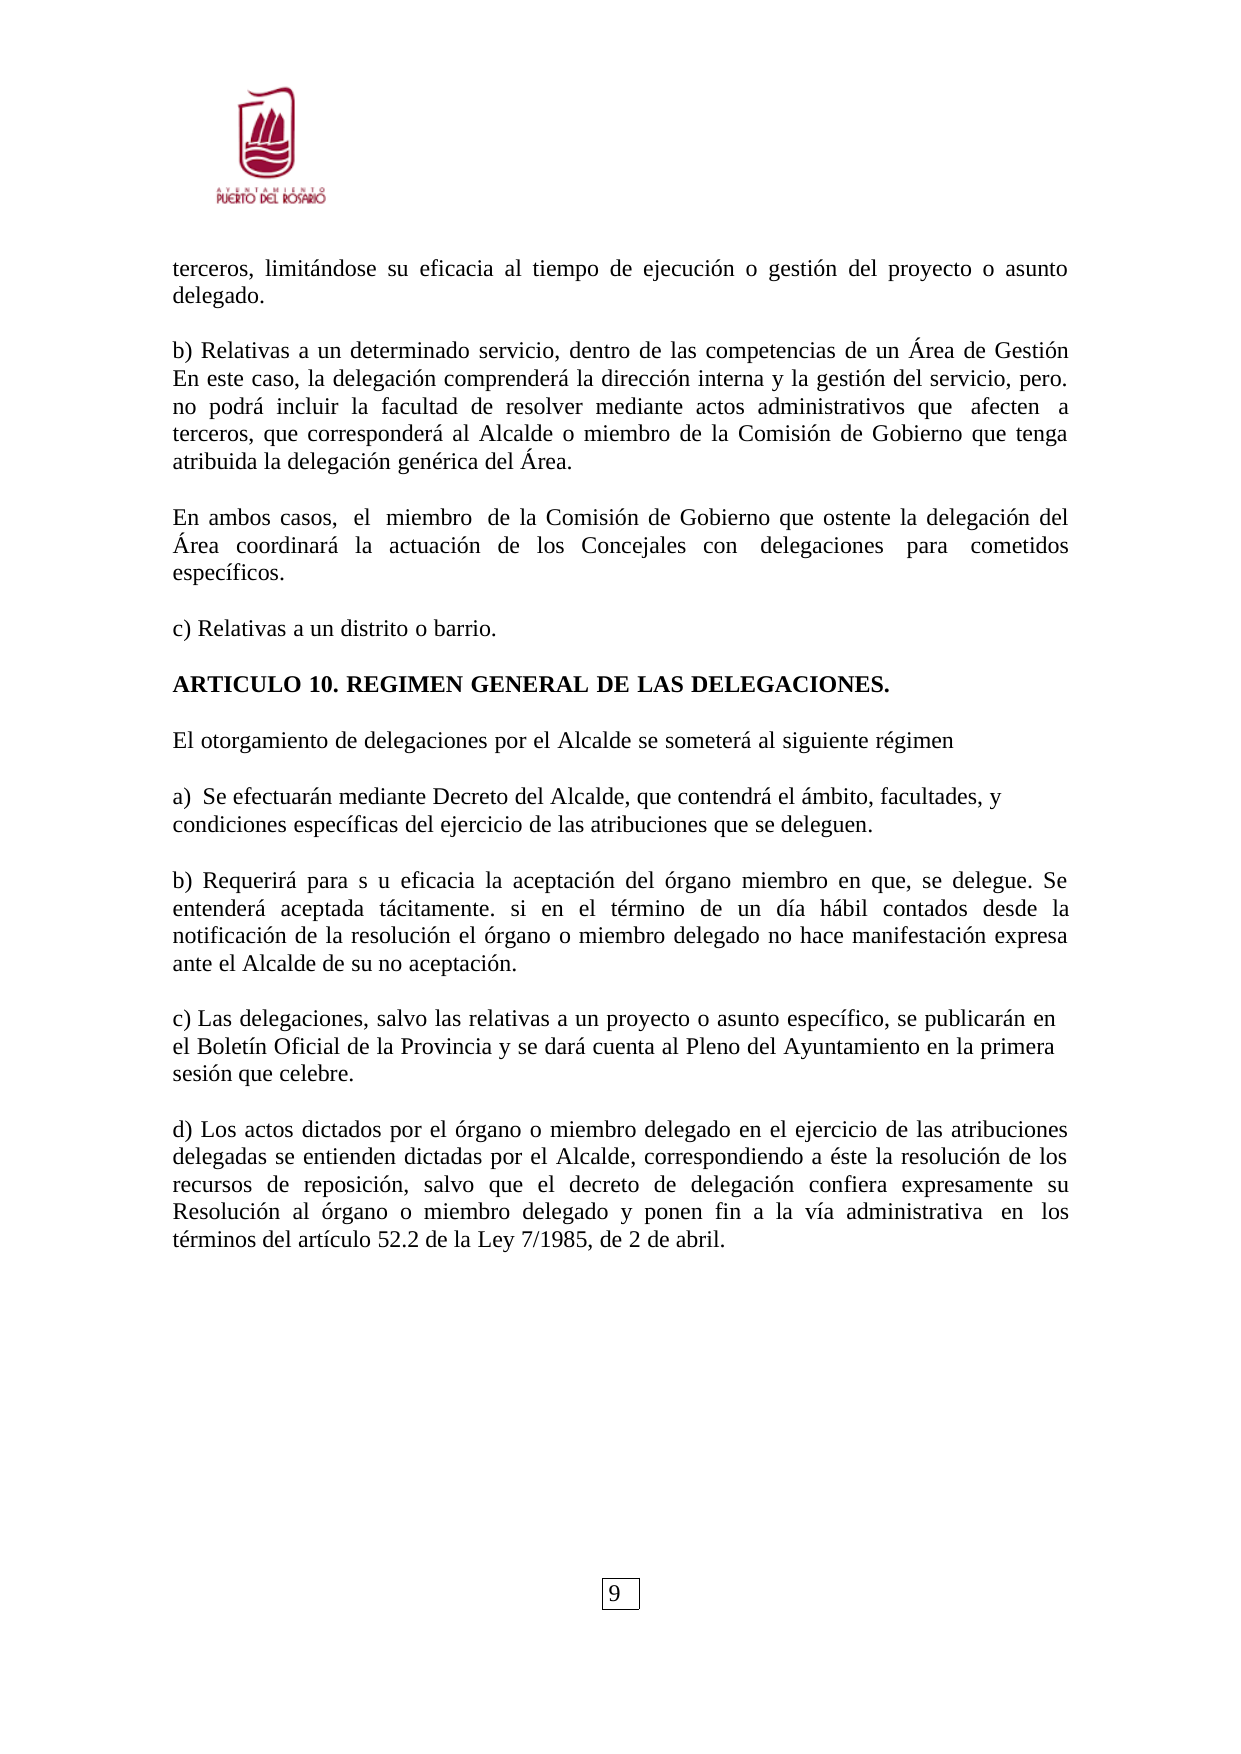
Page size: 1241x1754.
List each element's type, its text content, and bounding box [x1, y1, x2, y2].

list Requerirá para s u eficacia la aceptación del órgano miembro en que, se delegue. Se entenderá aceptada tácitamente. si en el término de un día hábil contados desde la notificación de la resolución el órgano o miembro delegado no hace manifestación expresa ante el Alcalde de su no aceptación. [172, 866, 1069, 976]
list terceros, limitándose su eficacia al tiempo de ejecución o gestión del proyecto o asunto delegado. [172, 254, 1069, 309]
list Los actos dictados por el órgano o miembro delegado en el ejercicio de las atribuciones delegadas se entienden dictadas por el Alcalde, correspondiendo a éste la resolución de los recursos de reposición, salvo que el decreto de delegación confiera expresamente su Resolución al órgano o miembro delegado y ponen fin a la vía administrativa en los términos del artículo 52.2 de la Ley 7/1985, de 2 de abril. [172, 1114, 1069, 1253]
text El otorgamiento de delegaciones por el Alcalde se someterá al siguiente régimen [172, 726, 1082, 753]
list Se efectuarán mediante Decreto del Alcalde, que contendrá el ámbito, facultades, y condiciones específicas del ejercicio de las atribuciones que se deleguen. [172, 782, 1069, 837]
list Relativas a un determinado servicio, dentro de las competencias de un Área de Gestión En este caso, la delegación comprenderá la dirección interna y la gestión del servicio, pero. no podrá incluir la facultad de resolver mediante actos administrativos que afecten a terceros, que corresponderá al Alcalde o miembro de la Comisión de Gobierno que tenga atribuida la delegación genérica del Área. [172, 337, 1069, 474]
list Las delegaciones, salvo las relativas a un proyecto o asunto específico, se publicarán en el Boletín Oficial de la Provincia y se dará cuenta al Pleno del Ayuntamiento en la primera sesión que celebre. [172, 1004, 1057, 1087]
text En ambos casos, el miembro de la Comisión de Gobierno que ostente la delegación del Área coordinará la actuación de los Concejales con delegaciones para cometidos específicos. [172, 503, 1069, 586]
list Relativas a un distrito o barrio. [172, 614, 1082, 641]
picture [160, 75, 377, 254]
subtitle ARTICULO 10. REGIMEN GENERAL DE LAS DELEGACIONES. [172, 670, 1082, 698]
